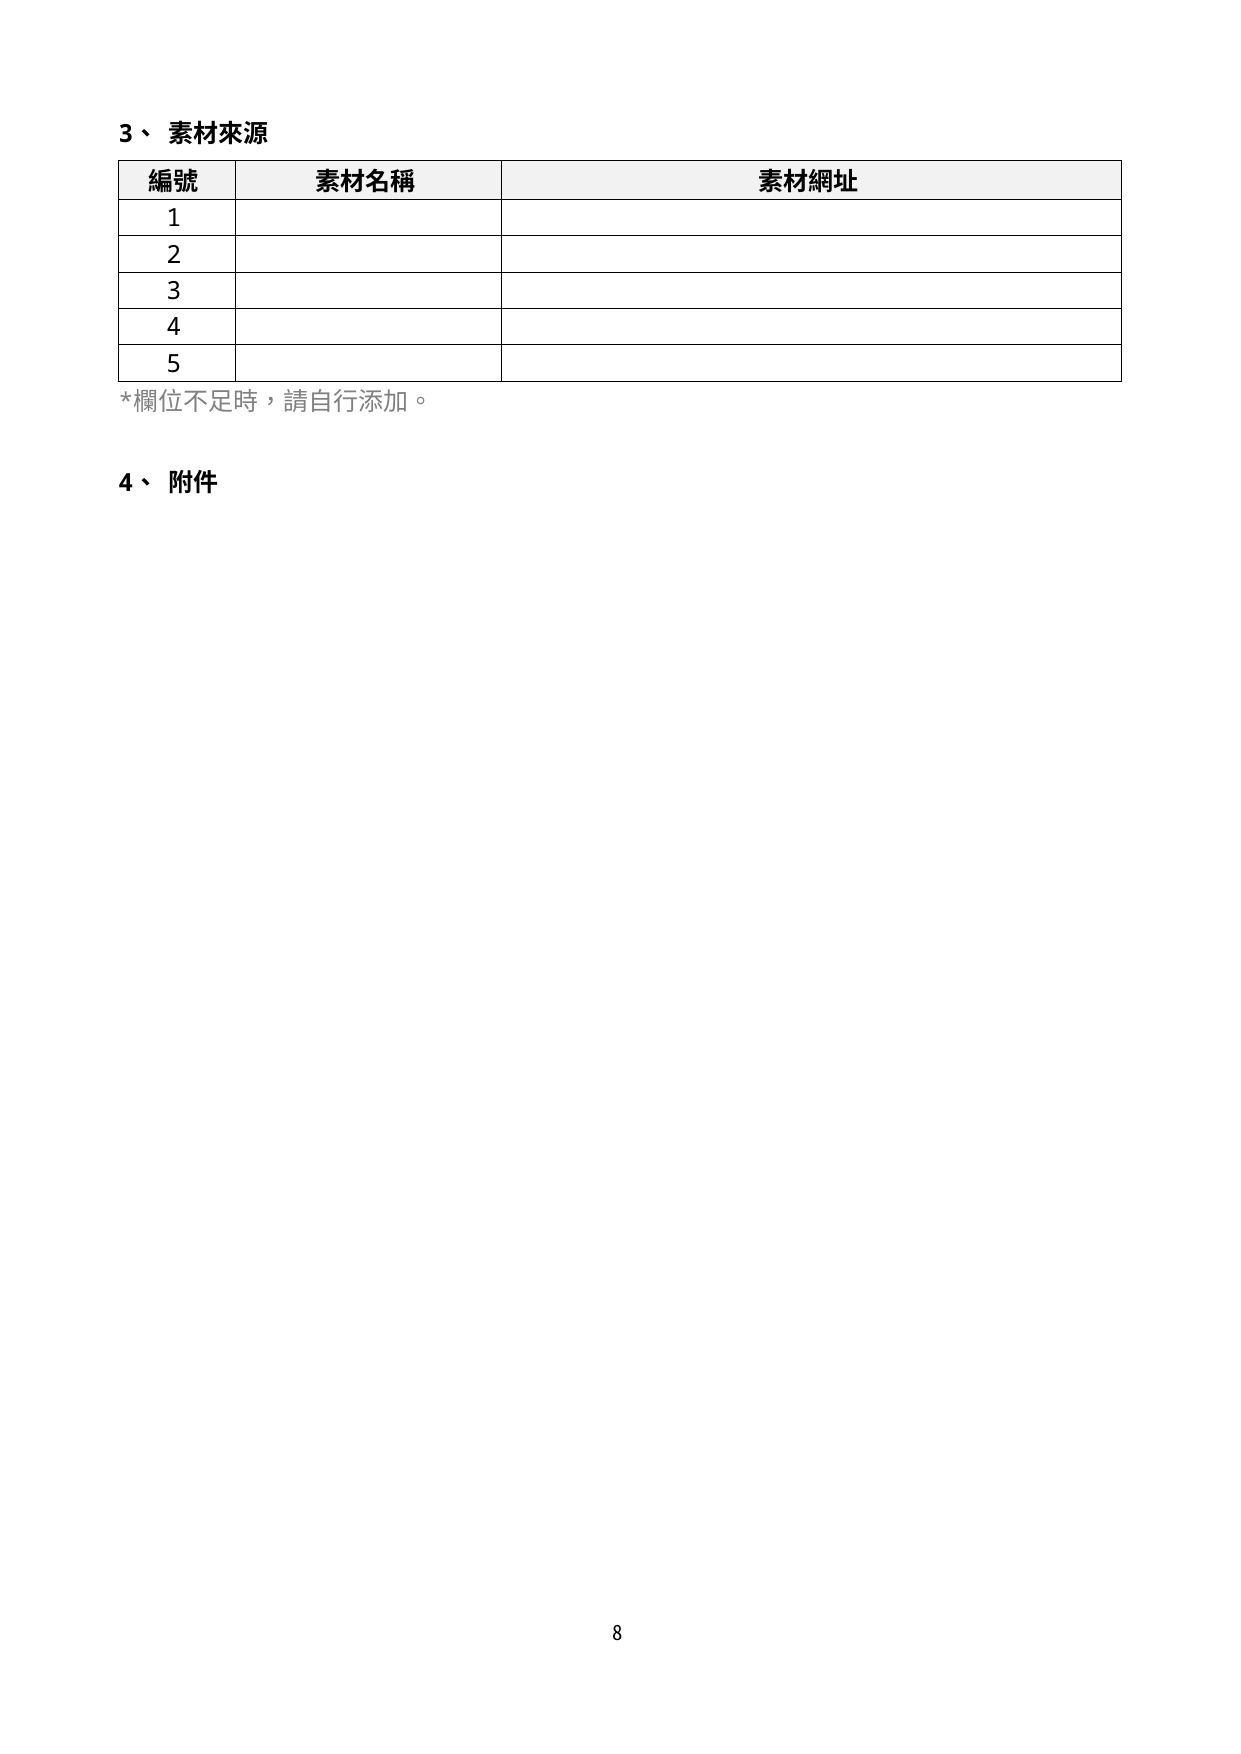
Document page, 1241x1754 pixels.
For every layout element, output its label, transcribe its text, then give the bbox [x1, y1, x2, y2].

table_cell 4 [119, 309, 235, 344]
table_cell [502, 273, 1121, 308]
table_cell [236, 200, 501, 235]
table_cell [502, 309, 1121, 344]
table_header 素材名稱 [236, 161, 501, 199]
table_cell 2 [119, 236, 235, 272]
table_cell [502, 236, 1121, 272]
table_cell 1 [119, 200, 235, 235]
table_header 編號 [119, 161, 235, 199]
table_cell [236, 309, 501, 344]
table_cell [236, 345, 501, 381]
table_header 素材網址 [502, 161, 1121, 199]
table_cell [236, 236, 501, 272]
table_cell 3 [119, 273, 235, 308]
text *欄位不足時，請自行添加。 [118, 382, 1116, 418]
table_cell [502, 345, 1121, 381]
table_cell [236, 273, 501, 308]
table_cell [502, 200, 1121, 235]
table_cell 5 [119, 345, 235, 381]
list 附件 [118, 462, 1122, 498]
list 素材來源 [118, 114, 1122, 150]
